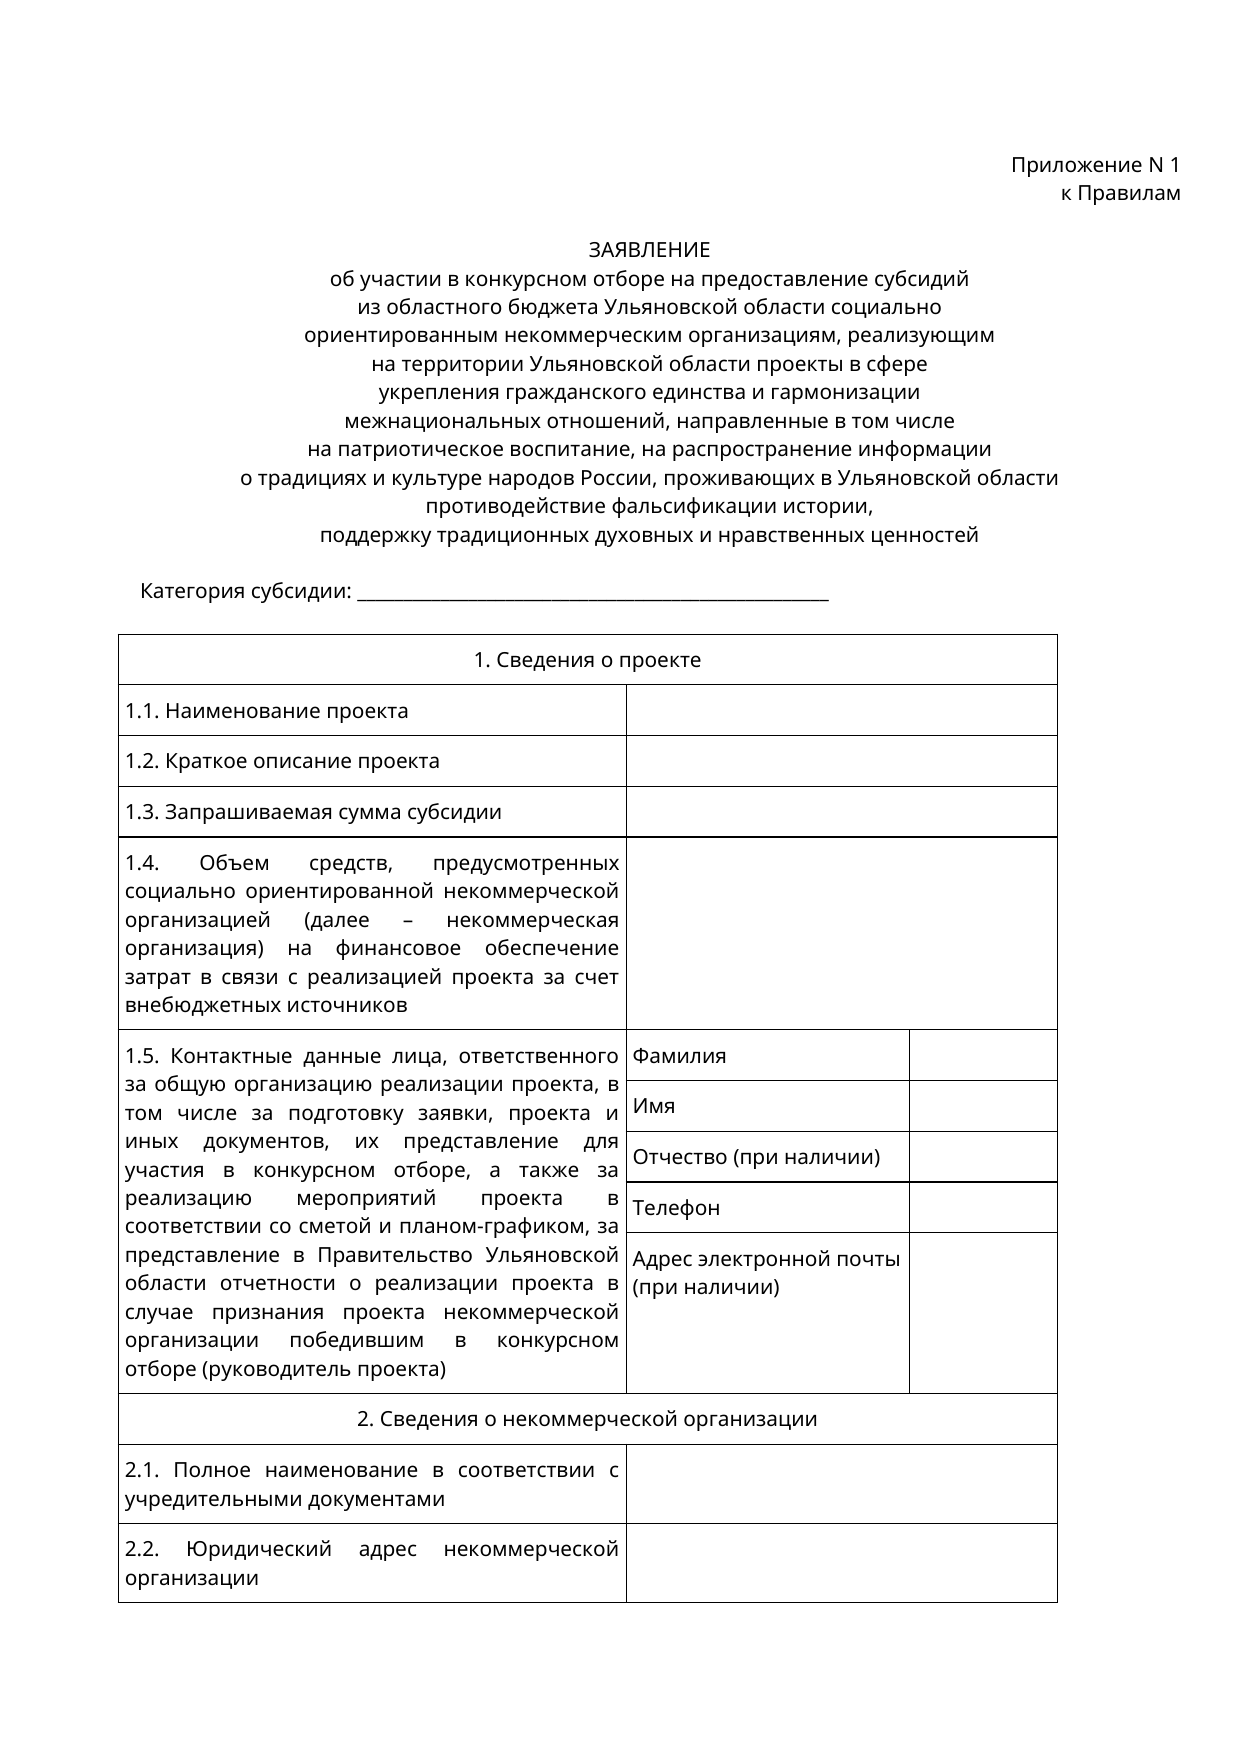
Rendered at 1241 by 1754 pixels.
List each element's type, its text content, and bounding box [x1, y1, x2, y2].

table_cell [910, 1132, 1057, 1181]
text к Правилам [118, 178, 1181, 207]
table_cell 2. Сведения о некоммерческой организации [119, 1394, 1057, 1443]
table_cell [627, 1445, 1057, 1523]
table_cell [627, 685, 1057, 735]
text межнациональных отношений, направленные в том числе [118, 406, 1181, 434]
table_cell [910, 1183, 1057, 1232]
table_cell Имя [627, 1081, 909, 1131]
text на территории Ульяновской области проекты в сфере [118, 349, 1181, 377]
table_header 1. Сведения о проекте [119, 635, 1057, 684]
table_cell Адрес электронной почты (при наличии) [627, 1233, 909, 1393]
table_cell [910, 1030, 1057, 1080]
text ориентированным некоммерческим организациям, реализующим [118, 321, 1181, 349]
table_cell [627, 1524, 1057, 1602]
text ЗАЯВЛЕНИЕ [118, 235, 1181, 264]
text Приложение N 1 [118, 150, 1181, 178]
table_cell [627, 787, 1057, 836]
table_cell [910, 1233, 1057, 1393]
text противодействие фальсификации истории, [118, 491, 1181, 520]
text укрепления гражданского единства и гармонизации [118, 377, 1181, 406]
text о традициях и культуре народов России, проживающих в Ульяновской области [118, 463, 1181, 491]
table_cell 1.4. Объем средств, предусмотренных социально ориентированной некоммерческой организацией (далее – некоммерческая организация) на финансовое обеспечение затрат в связи с реализацией проекта за счет внебюджетных источников [119, 838, 626, 1029]
text Категория субсидии: ___________________________________________________ [118, 577, 1181, 605]
text из областного бюджета Ульяновской области социально [118, 292, 1181, 321]
table_cell 1.1. Наименование проекта [119, 685, 626, 735]
table_cell Фамилия [627, 1030, 909, 1080]
table_cell 1.5. Контактные данные лица, ответственного за общую организацию реализации проекта, в том числе за подготовку заявки, проекта и иных документов, их представление для участия в конкурсном отборе, а также за реализацию мероприятий проекта в соответствии со сметой и планом-графиком, за представление в Правительство Ульяновской области отчетности о реализации проекта в случае признания проекта некоммерческой организации победившим в конкурсном отборе (руководитель проекта) [119, 1030, 626, 1393]
text об участии в конкурсном отборе на предоставление субсидий [118, 264, 1181, 292]
table_cell 2.2. Юридический адрес некоммерческой организации [119, 1524, 626, 1602]
table_cell 1.2. Краткое описание проекта [119, 736, 626, 786]
table_cell Отчество (при наличии) [627, 1132, 909, 1181]
text поддержку традиционных духовных и нравственных ценностей [118, 520, 1181, 548]
table_cell 1.3. Запрашиваемая сумма субсидии [119, 787, 626, 836]
text на патриотическое воспитание, на распространение информации [118, 434, 1181, 463]
table_cell Телефон [627, 1183, 909, 1232]
table_cell 2.1. Полное наименование в соответствии с учредительными документами [119, 1445, 626, 1523]
table_cell [910, 1081, 1057, 1131]
table_cell [627, 838, 1057, 1029]
table_cell [627, 736, 1057, 786]
